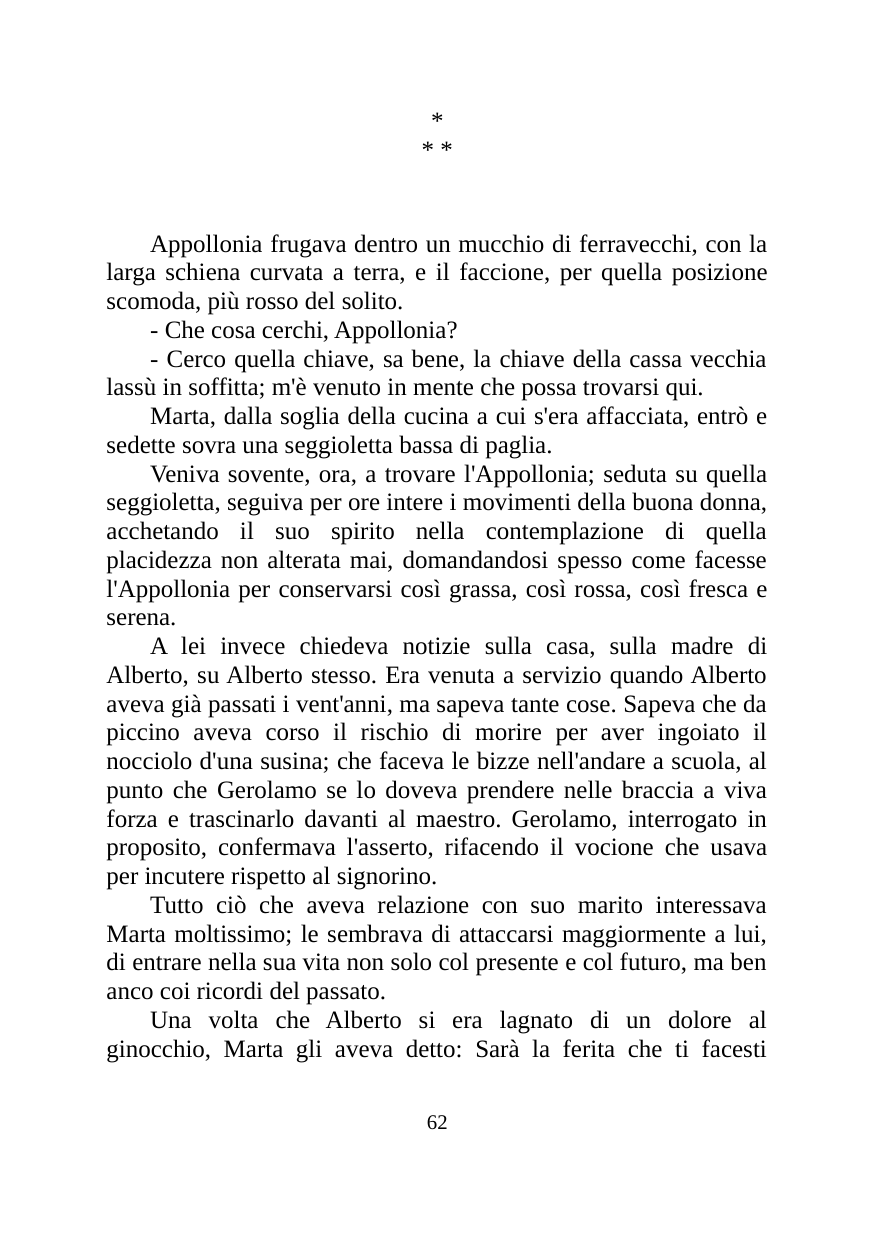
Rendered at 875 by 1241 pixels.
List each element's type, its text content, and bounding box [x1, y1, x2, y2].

text Appollonia frugava dentro un mucchio di ferravecchi, con la larga schiena curvata a terra, e il faccione, per quella posizione scomoda, più rosso del solito. [106, 229, 768, 315]
text - Che cosa cerchi, Appollonia? [106, 315, 768, 344]
text A lei invece chiedeva notizie sulla casa, sulla madre di Alberto, su Alberto stesso. Era venuta a servizio quando Alberto aveva già passati i vent'anni, ma sapeva tante cose. Sapeva che da piccino aveva corso il rischio di morire per aver ingoiato il nocciolo d'una susina; che faceva le bizze nell'andare a scuola, al punto che Gerolamo se lo doveva prendere nelle braccia a viva forza e trascinarlo davanti al maestro. Gerolamo, interrogato in proposito, confermava l'asserto, rifacendo il vocione che usava per incutere rispetto al signorino. [106, 631, 768, 890]
text Tutto ciò che aveva relazione con suo marito interessava Marta moltissimo; le sembrava di attaccarsi maggiormente a lui, di entrare nella sua vita non solo col presente e col futuro, ma ben anco coi ricordi del passato. [106, 890, 768, 1005]
text * * * [106, 106, 768, 164]
text Veniva sovente, ora, a trovare l'Appollonia; seduta su quella seggioletta, seguiva per ore intere i movimenti della buona donna, acchetando il suo spirito nella contemplazione di quella placidezza non alterata mai, domandandosi spesso come facesse l'Appollonia per conservarsi così grassa, così rossa, così fresca e serena. [106, 459, 768, 631]
text - Cerco quella chiave, sa bene, la chiave della cassa vecchia lassù in soffitta; m'è venuto in mente che possa trovarsi qui. [106, 344, 768, 401]
text Una volta che Alberto si era lagnato di un dolore al ginocchio, Marta gli aveva detto: Sarà la ferita che ti facesti [106, 1005, 768, 1062]
text Marta, dalla soglia della cucina a cui s'era affacciata, entrò e sedette sovra una seggioletta bassa di paglia. [106, 401, 768, 459]
